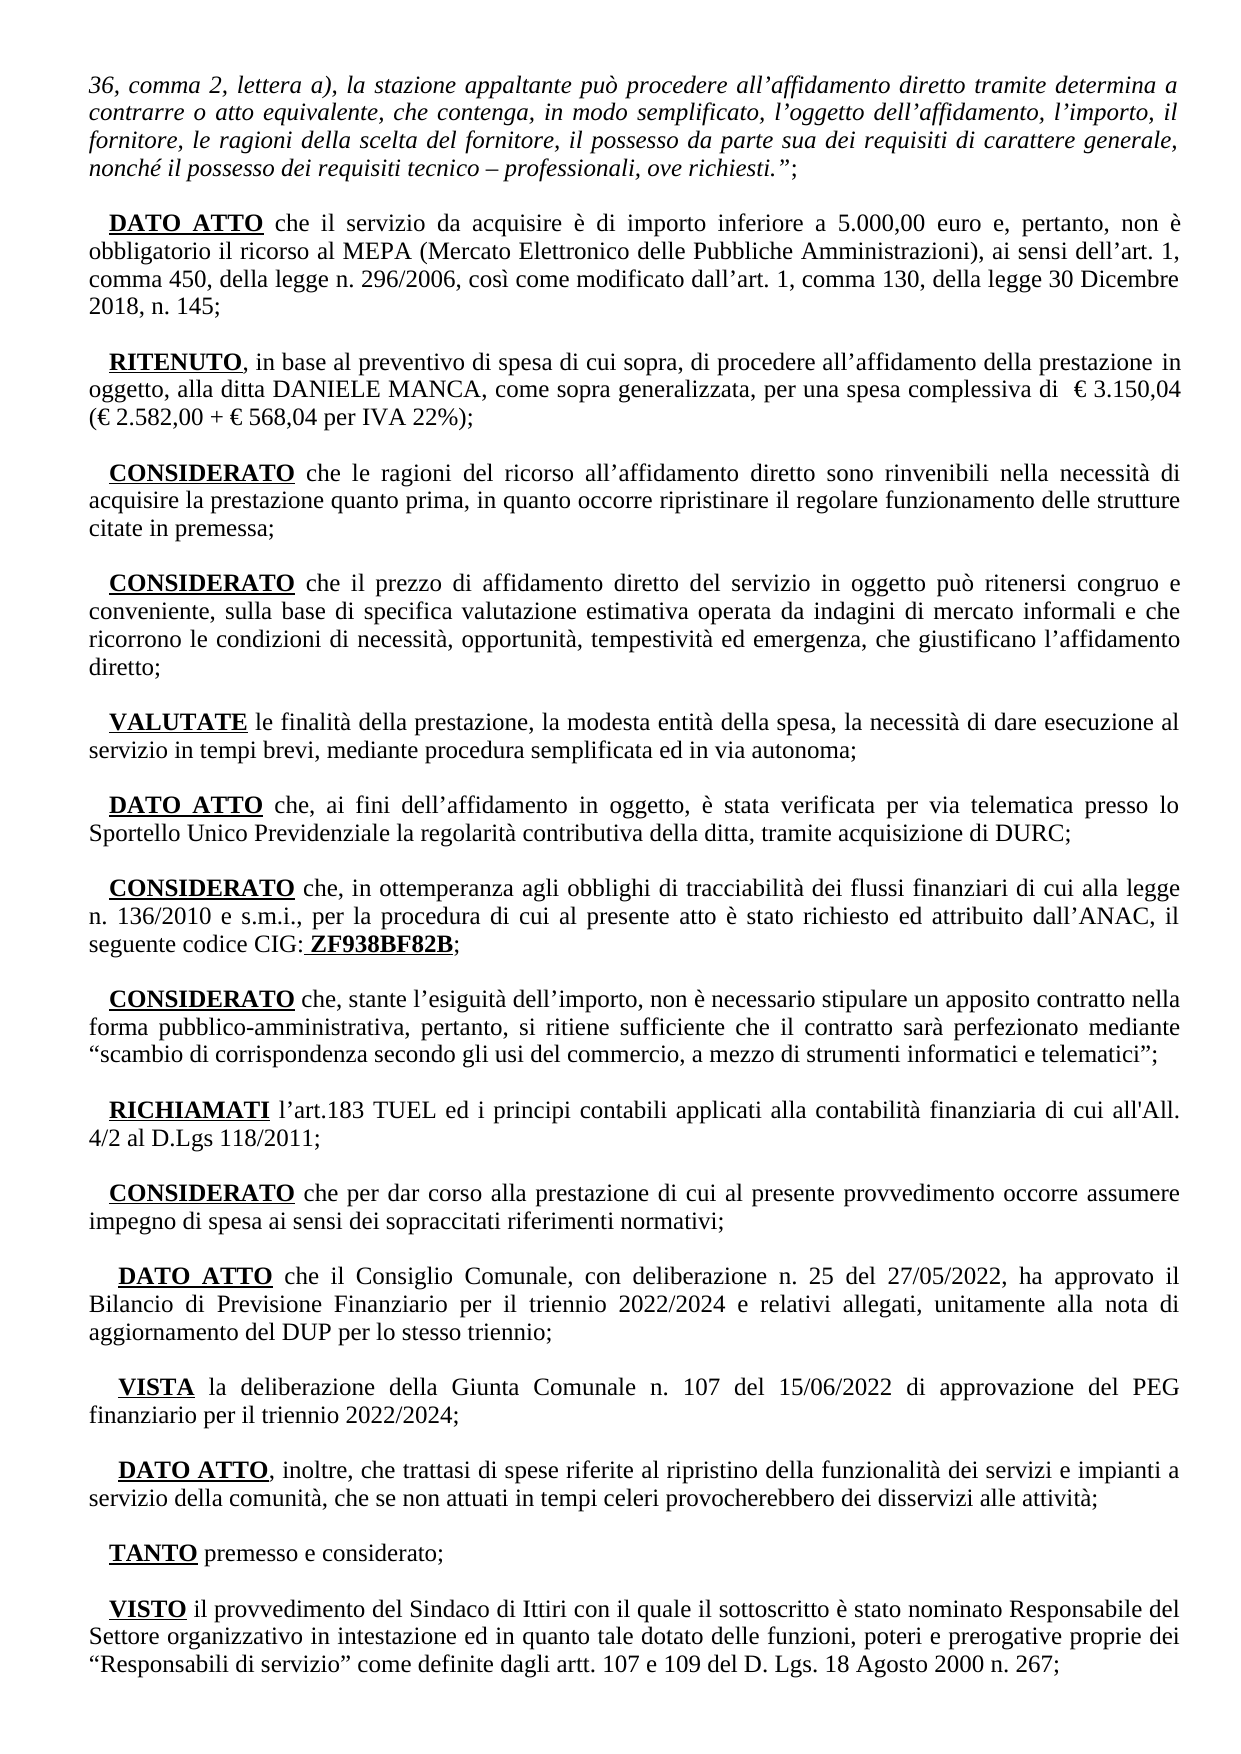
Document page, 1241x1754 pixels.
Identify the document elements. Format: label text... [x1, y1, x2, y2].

text 36, comma 2, lettera a), la stazione appaltante può procedere all’affidamento diretto tramite determina a contrarre o atto equivalente, che contenga, in modo semplificato, l’oggetto dell’affidamento, l’importo, il fornitore, le ragioni della scelta del fornitore, il possesso da parte sua dei requisiti di carattere generale, nonché il possesso dei requisiti tecnico – professionali, ove richiesti.”; [89, 71, 1181, 182]
text DATO ATTO, inoltre, che trattasi di spese riferite al ripristino della funzionalità dei servizi e impianti a servizio della comunità, che se non attuati in tempi celeri provocherebbero dei disservizi alle attività; [89, 1456, 1181, 1512]
text VALUTATE le finalità della prestazione, la modesta entità della spesa, la necessità di dare esecuzione al servizio in tempi brevi, mediante procedura semplificata ed in via autonoma; [89, 708, 1181, 763]
text VISTA la deliberazione della Giunta Comunale n. 107 del 15/06/2022 di approvazione del PEG finanziario per il triennio 2022/2024; [89, 1373, 1181, 1428]
text RICHIAMATI l’art.183 TUEL ed i principi contabili applicati alla contabilità finanziaria di cui all'All. 4/2 al D.Lgs 118/2011; [89, 1096, 1181, 1151]
text DATO ATTO che, ai fini dell’affidamento in oggetto, è stata verificata per via telematica presso lo Sportello Unico Previdenziale la regolarità contributiva della ditta, tramite acquisizione di DURC; [89, 791, 1181, 847]
text VISTO il provvedimento del Sindaco di Ittiri con il quale il sottoscritto è stato nominato Responsabile del Settore organizzativo in intestazione ed in quanto tale dotato delle funzioni, poteri e prerogative proprie dei “Responsabili di servizio” come definite dagli artt. 107 e 109 del D. Lgs. 18 Agosto 2000 n. 267; [89, 1595, 1181, 1678]
text CONSIDERATO che il prezzo di affidamento diretto del servizio in oggetto può ritenersi congruo e conveniente, sulla base di specifica valutazione estimativa operata da indagini di mercato informali e che ricorrono le condizioni di necessità, opportunità, tempestività ed emergenza, che giustificano l’affidamento diretto; [89, 569, 1181, 680]
text DATO ATTO che il Consiglio Comunale, con deliberazione n. 25 del 27/05/2022, ha approvato il Bilancio di Previsione Finanziario per il triennio 2022/2024 e relativi allegati, unitamente alla nota di aggiornamento del DUP per lo stesso triennio; [89, 1262, 1181, 1345]
text DATO ATTO che il servizio da acquisire è di importo inferiore a 5.000,00 euro e, pertanto, non è obbligatorio il ricorso al MEPA (Mercato Elettronico delle Pubbliche Amministrazioni), ai sensi dell’art. 1, comma 450, della legge n. 296/2006, così come modificato dall’art. 1, comma 130, della legge 30 Dicembre 2018, n. 145; [89, 209, 1181, 320]
text CONSIDERATO che le ragioni del ricorso all’affidamento diretto sono rinvenibili nella necessità di acquisire la prestazione quanto prima, in quanto occorre ripristinare il regolare funzionamento delle strutture citate in premessa; [89, 459, 1181, 542]
text CONSIDERATO che, in ottemperanza agli obblighi di tracciabilità dei flussi finanziari di cui alla legge n. 136/2010 e s.m.i., per la procedura di cui al presente atto è stato richiesto ed attribuito dall’ANAC, il seguente codice CIG: ZF938BF82B; [89, 874, 1181, 957]
text CONSIDERATO che per dar corso alla prestazione di cui al presente provvedimento occorre assumere impegno di spesa ai sensi dei sopraccitati riferimenti normativi; [89, 1179, 1181, 1234]
text CONSIDERATO che, stante l’esiguità dell’importo, non è necessario stipulare un apposito contratto nella forma pubblico-amministrativa, pertanto, si ritiene sufficiente che il contratto sarà perfezionato mediante “scambio di corrispondenza secondo gli usi del commercio, a mezzo di strumenti informatici e telematici”; [89, 985, 1181, 1068]
text TANTO premesso e considerato; [89, 1539, 1181, 1567]
text RITENUTO, in base al preventivo di spesa di cui sopra, di procedere all’affidamento della prestazione in oggetto, alla ditta DANIELE MANCA, come sopra generalizzata, per una spesa complessiva di € 3.150,04 (€ 2.582,00 + € 568,04 per IVA 22%); [89, 348, 1181, 431]
